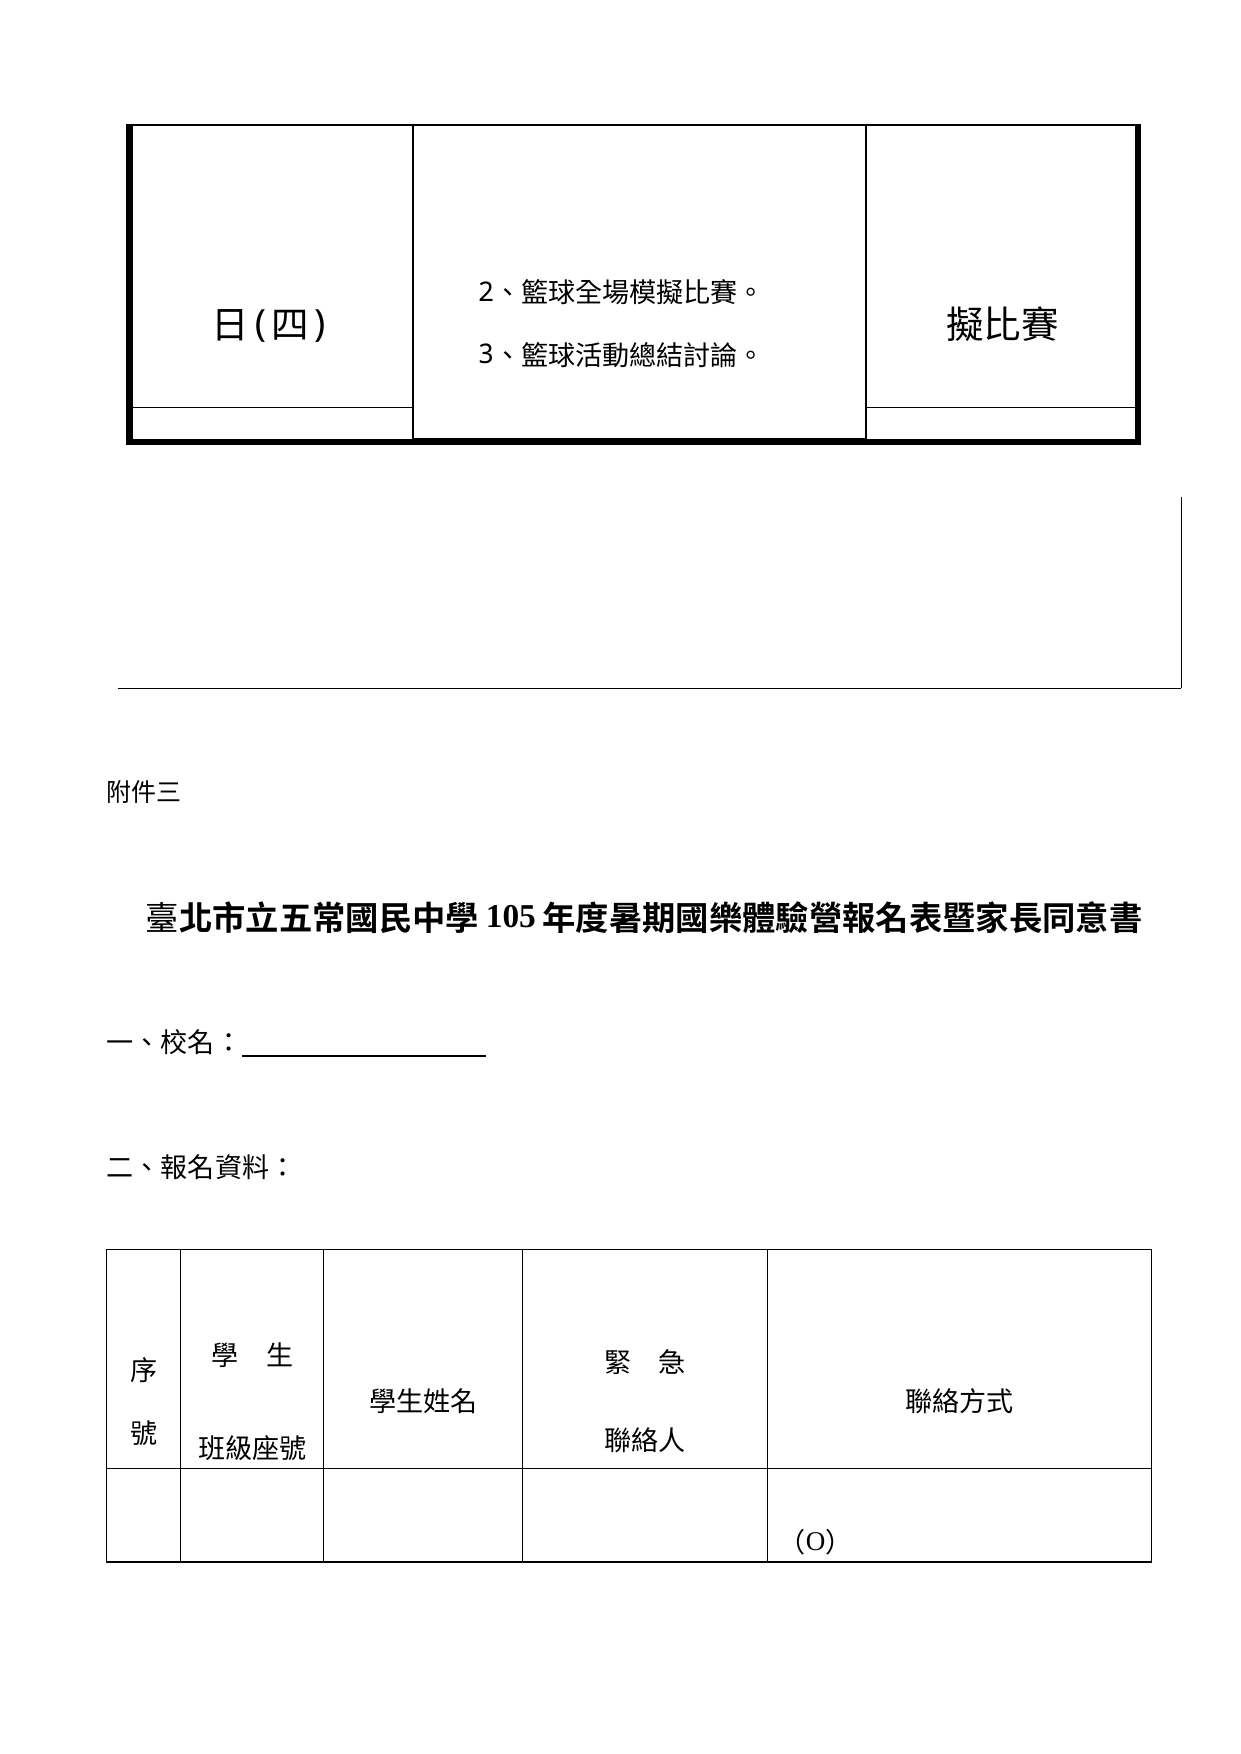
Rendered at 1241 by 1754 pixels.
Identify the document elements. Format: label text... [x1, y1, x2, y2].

table_cell （O） [768, 1469, 1151, 1561]
text 二、報名資料： [106, 1124, 1181, 1186]
text 臺北市立五常國民中學105年度暑期國樂體驗營報名表暨家長同意書 [106, 874, 1181, 936]
table_cell [107, 1469, 180, 1561]
table_cell [867, 408, 1135, 438]
table_header 序號 [107, 1250, 180, 1468]
table_header 聯絡方式 [768, 1250, 1151, 1468]
table_cell 日(四) [133, 126, 412, 407]
text 附件三 [106, 749, 1181, 811]
table_cell [523, 1469, 767, 1561]
table_header 緊 急 聯絡人 [523, 1250, 767, 1468]
table_cell [181, 1469, 323, 1561]
table_cell 2、籃球全場模擬比賽。 3、籃球活動總結討論。 [414, 126, 865, 438]
text 一、校名： [106, 999, 1181, 1061]
table_header 學生姓名 [324, 1250, 522, 1468]
table_cell [133, 408, 412, 438]
table_cell [324, 1469, 522, 1561]
table_header 學 生 班級座號 [181, 1250, 323, 1468]
table_cell 擬比賽 [867, 126, 1135, 407]
